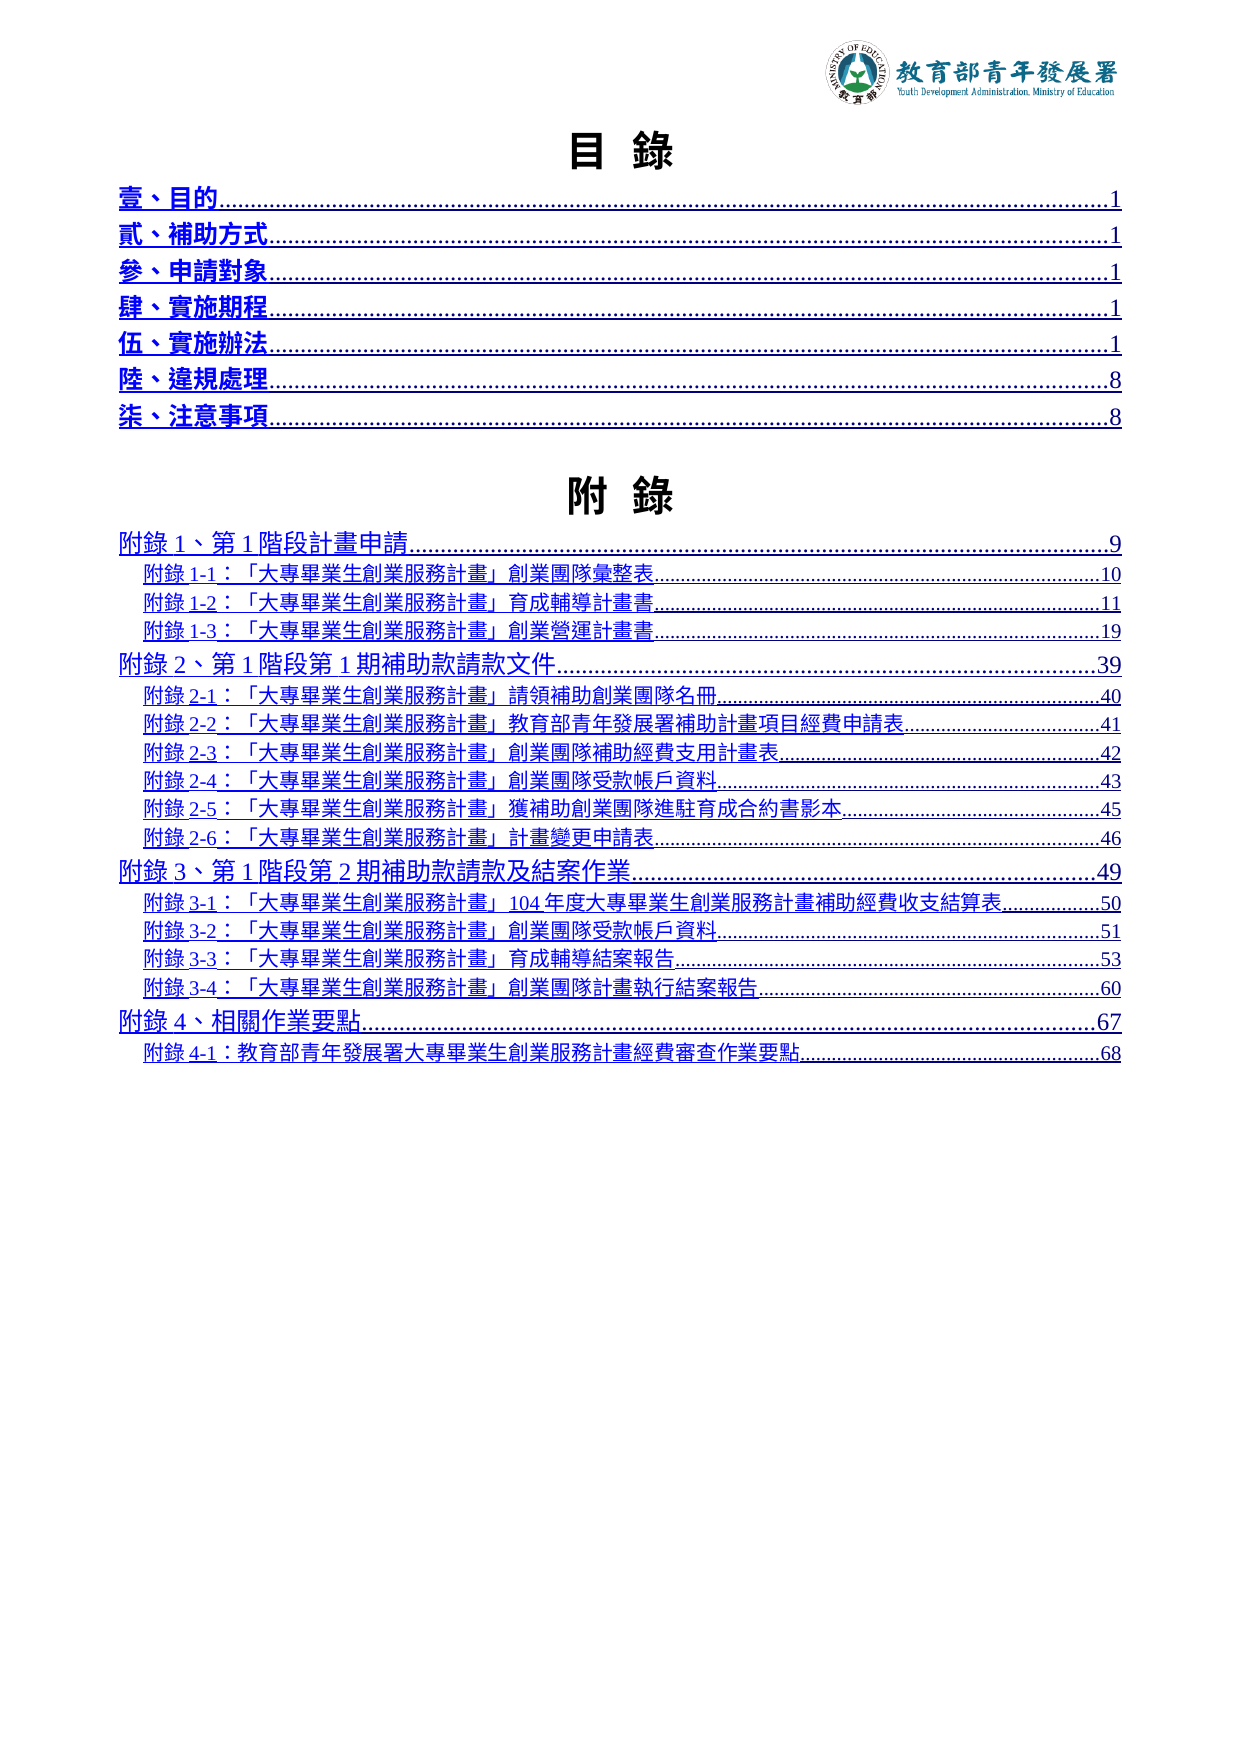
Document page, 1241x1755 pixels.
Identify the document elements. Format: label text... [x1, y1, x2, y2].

text 附錄2-6：「大專畢業生創業服務計畫」計畫變更申請表 46 [143, 823, 1122, 851]
text [118, 428, 1122, 432]
text 附錄4、相關作業要點 67 [118, 1001, 1122, 1032]
text [118, 883, 1122, 888]
text 肆、實施期程 1 [118, 287, 1122, 318]
text [118, 247, 1122, 251]
text 貳、補助方式 1 [118, 215, 1122, 246]
text 附錄2、第1階段第1期補助款請款文件 39 [118, 644, 1122, 676]
text 附錄3、第1階段第2期補助款請款及結案作業 49 [118, 851, 1122, 882]
text 壹、目的 1 [118, 178, 1122, 209]
text 附錄2-3：「大專畢業生創業服務計畫」創業團隊補助經費支用計畫表 42 [143, 738, 1122, 766]
text [118, 319, 1122, 323]
text 附錄1-3：「大專畢業生創業服務計畫」創業營運計畫書 19 [143, 616, 1122, 644]
text [118, 1033, 1122, 1038]
text [118, 283, 1122, 287]
text 附錄2-5：「大專畢業生創業服務計畫」獲補助創業團隊進駐育成合約書影本 45 [143, 794, 1122, 823]
text [118, 392, 1122, 396]
text 伍、實施辦法 1 [118, 323, 1122, 354]
text 目 錄 [118, 118, 1122, 178]
text 附錄1-2：「大專畢業生創業服務計畫」育成輔導計畫書 11 [143, 588, 1122, 616]
text 附錄3-2：「大專畢業生創業服務計畫」創業團隊受款帳戶資料 51 [143, 916, 1122, 944]
text [118, 355, 1122, 360]
text 附錄4-1：教育部青年發展署大專畢業生創業服務計畫經費審查作業要點 68 [143, 1038, 1122, 1066]
text 附錄2-2：「大專畢業生創業服務計畫」教育部青年發展署補助計畫項目經費申請表 41 [143, 709, 1122, 738]
text 附錄3-3：「大專畢業生創業服務計畫」育成輔導結案報告 53 [143, 944, 1122, 973]
text 附錄1、第1階段計畫申請 9 [118, 523, 1122, 554]
text 附錄3-1：「大專畢業生創業服務計畫」104年度大專畢業生創業服務計畫補助經費收支結算表 50 [143, 888, 1122, 916]
text [118, 677, 1122, 681]
text 陸、違規處理 8 [118, 360, 1122, 391]
text 附錄1-1：「大專畢業生創業服務計畫」創業團隊彙整表 10 [143, 559, 1122, 588]
text 參、申請對象 1 [118, 251, 1122, 282]
text [118, 555, 1122, 559]
text 附錄3-4：「大專畢業生創業服務計畫」創業團隊計畫執行結案報告 60 [143, 973, 1122, 1001]
text [118, 210, 1122, 215]
text 附錄2-4：「大專畢業生創業服務計畫」創業團隊受款帳戶資料 43 [143, 766, 1122, 794]
text 附 錄 [118, 463, 1122, 523]
text 附錄2-1：「大專畢業生創業服務計畫」請領補助創業團隊名冊 40 [143, 681, 1122, 709]
text 柒、注意事項 8 [118, 396, 1122, 427]
